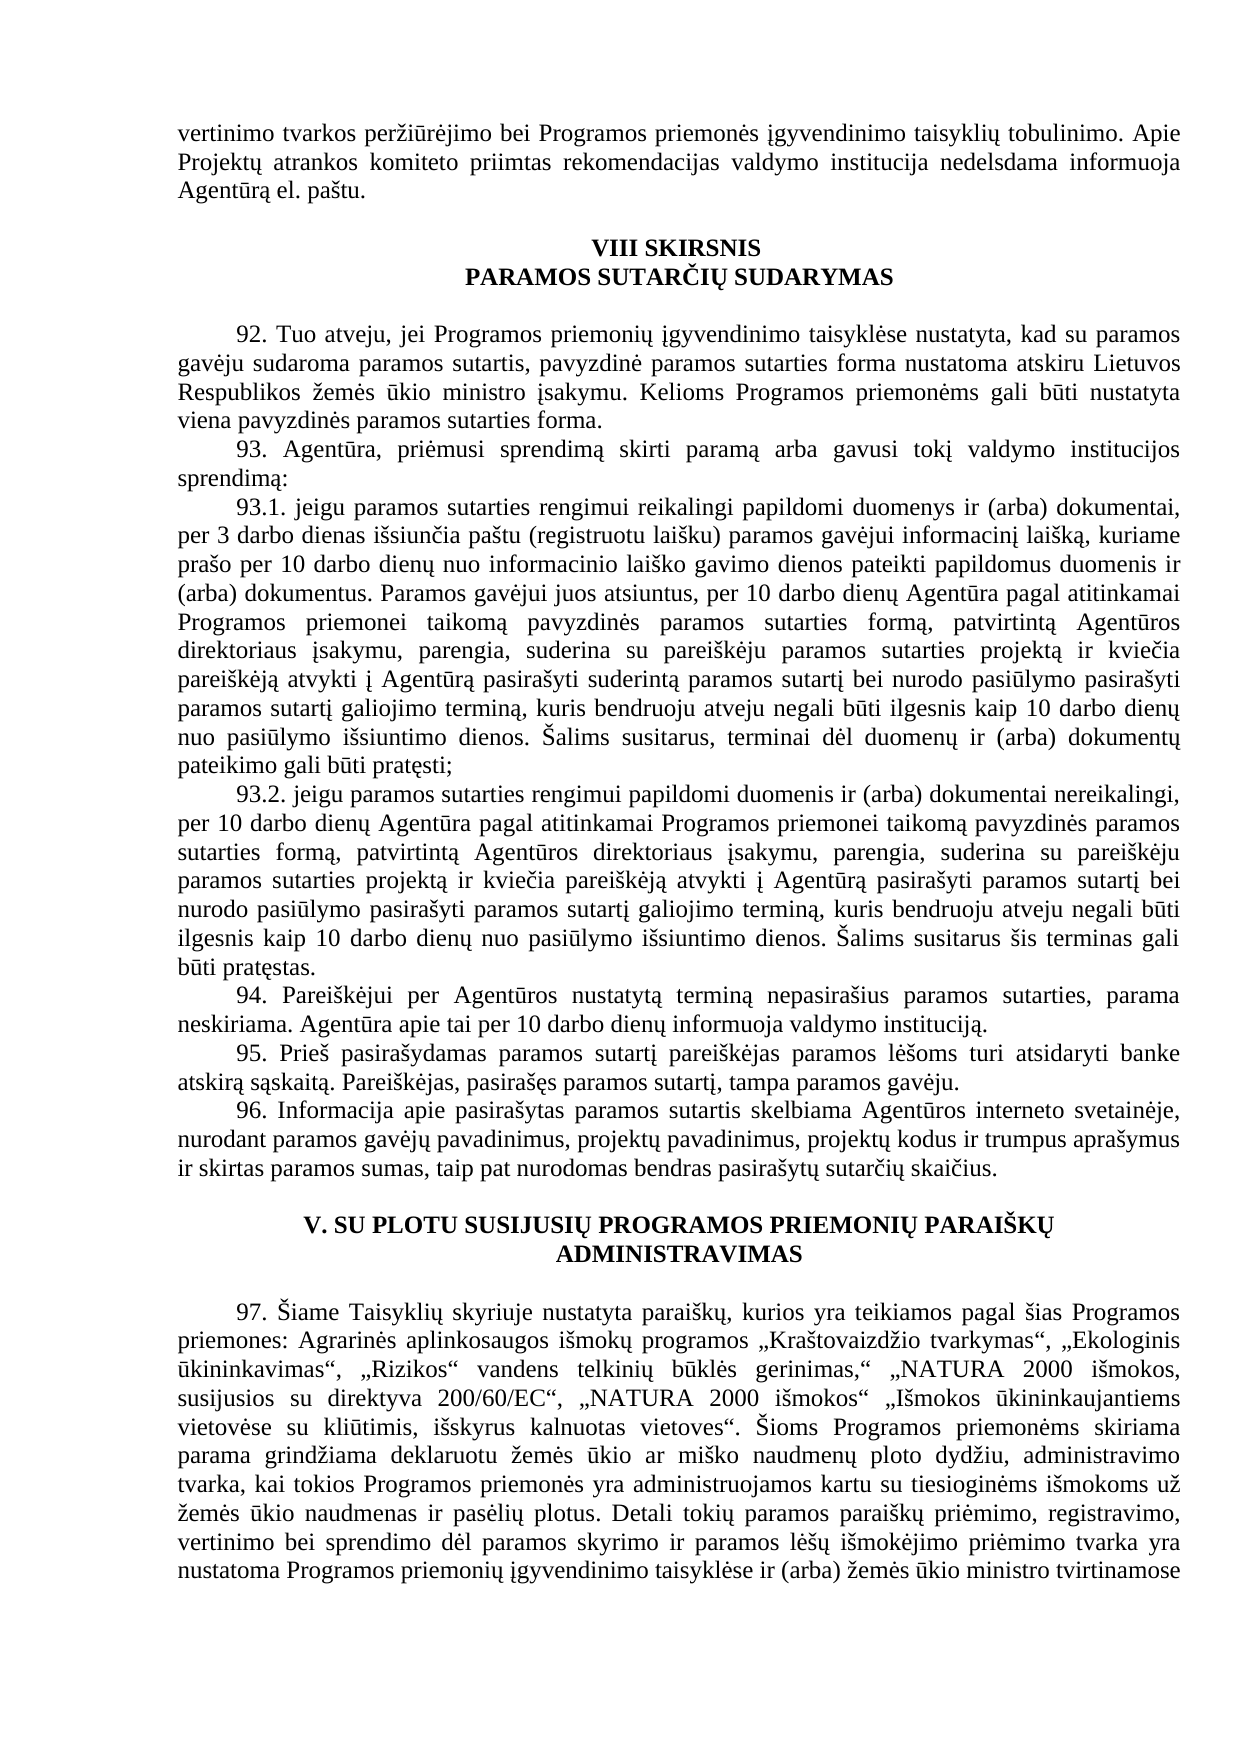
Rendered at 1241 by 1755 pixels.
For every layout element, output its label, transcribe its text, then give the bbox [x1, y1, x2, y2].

text V. SU PLOTU SUSIJUSIŲ PROGRAMOS PRIEMONIŲ PARAIŠKŲ ADMINISTRAVIMAS [177, 1211, 1181, 1268]
text 97. Šiame Taisyklių skyriuje nustatyta paraiškų, kurios yra teikiamos pagal šias Programos priemones: Agrarinės aplinkosaugos išmokų programos „Kraštovaizdžio tvarkymas“, „Ekologinis ūkininkavimas“, „Rizikos“ vandens telkinių būklės gerinimas,“ „NATURA 2000 išmokos, susijusios su direktyva 200/60/EC“, „NATURA 2000 išmokos“ „Išmokos ūkininkaujantiems vietovėse su kliūtimis, išskyrus kalnuotas vietoves“. Šioms Programos priemonėms skiriama parama grindžiama deklaruotu žemės ūkio ar miško naudmenų ploto dydžiu, administravimo tvarka, kai tokios Programos priemonės yra administruojamos kartu su tiesioginėms išmokoms už žemės ūkio naudmenas ir pasėlių plotus. Detali tokių paramos paraiškų priėmimo, registravimo, vertinimo bei sprendimo dėl paramos skyrimo ir paramos lėšų išmokėjimo priėmimo tvarka yra nustatoma Programos priemonių įgyvendinimo taisyklėse ir (arba) žemės ūkio ministro tvirtinamose [177, 1297, 1181, 1584]
text VIII SKIRSNIS [177, 233, 1181, 262]
text vertinimo tvarkos peržiūrėjimo bei Programos priemonės įgyvendinimo taisyklių tobulinimo. Apie Projektų atrankos komiteto priimtas rekomendacijas valdymo institucija nedelsdama informuoja Agentūrą el. paštu. [177, 118, 1181, 204]
text 94. Pareiškėjui per Agentūros nustatytą terminą nepasirašius paramos sutarties, parama neskiriama. Agentūra apie tai per 10 darbo dienų informuoja valdymo instituciją. [177, 981, 1181, 1038]
text 93. Agentūra, priėmusi sprendimą skirti paramą arba gavusi tokį valdymo institucijos sprendimą: [177, 434, 1181, 492]
text PARAMOS SUTARČIŲ SUDARYMAS [177, 262, 1181, 291]
text 93.1. jeigu paramos sutarties rengimui reikalingi papildomi duomenys ir (arba) dokumentai, per 3 darbo dienas išsiunčia paštu (registruotu laišku) paramos gavėjui informacinį laišką, kuriame prašo per 10 darbo dienų nuo informacinio laiško gavimo dienos pateikti papildomus duomenis ir (arba) dokumentus. Paramos gavėjui juos atsiuntus, per 10 darbo dienų Agentūra pagal atitinkamai Programos priemonei taikomą pavyzdinės paramos sutarties formą, patvirtintą Agentūros direktoriaus įsakymu, parengia, suderina su pareiškėju paramos sutarties projektą ir kviečia pareiškėją atvykti į Agentūrą pasirašyti suderintą paramos sutartį bei nurodo pasiūlymo pasirašyti paramos sutartį galiojimo terminą, kuris bendruoju atveju negali būti ilgesnis kaip 10 darbo dienų nuo pasiūlymo išsiuntimo dienos. Šalims susitarus, terminai dėl duomenų ir (arba) dokumentų pateikimo gali būti pratęsti; [177, 492, 1181, 779]
text 95. Prieš pasirašydamas paramos sutartį pareiškėjas paramos lėšoms turi atsidaryti banke atskirą sąskaitą. Pareiškėjas, pasirašęs paramos sutartį, tampa paramos gavėju. [177, 1038, 1181, 1096]
text 96. Informacija apie pasirašytas paramos sutartis skelbiama Agentūros interneto svetainėje, nurodant paramos gavėjų pavadinimus, projektų pavadinimus, projektų kodus ir trumpus aprašymus ir skirtas paramos sumas, taip pat nurodomas bendras pasirašytų sutarčių skaičius. [177, 1096, 1181, 1182]
text 93.2. jeigu paramos sutarties rengimui papildomi duomenis ir (arba) dokumentai nereikalingi, per 10 darbo dienų Agentūra pagal atitinkamai Programos priemonei taikomą pavyzdinės paramos sutarties formą, patvirtintą Agentūros direktoriaus įsakymu, parengia, suderina su pareiškėju paramos sutarties projektą ir kviečia pareiškėją atvykti į Agentūrą pasirašyti paramos sutartį bei nurodo pasiūlymo pasirašyti paramos sutartį galiojimo terminą, kuris bendruoju atveju negali būti ilgesnis kaip 10 darbo dienų nuo pasiūlymo išsiuntimo dienos. Šalims susitarus šis terminas gali būti pratęstas. [177, 779, 1181, 981]
text 92. Tuo atveju, jei Programos priemonių įgyvendinimo taisyklėse nustatyta, kad su paramos gavėju sudaroma paramos sutartis, pavyzdinė paramos sutarties forma nustatoma atskiru Lietuvos Respublikos žemės ūkio ministro įsakymu. Kelioms Programos priemonėms gali būti nustatyta viena pavyzdinės paramos sutarties forma. [177, 319, 1181, 434]
